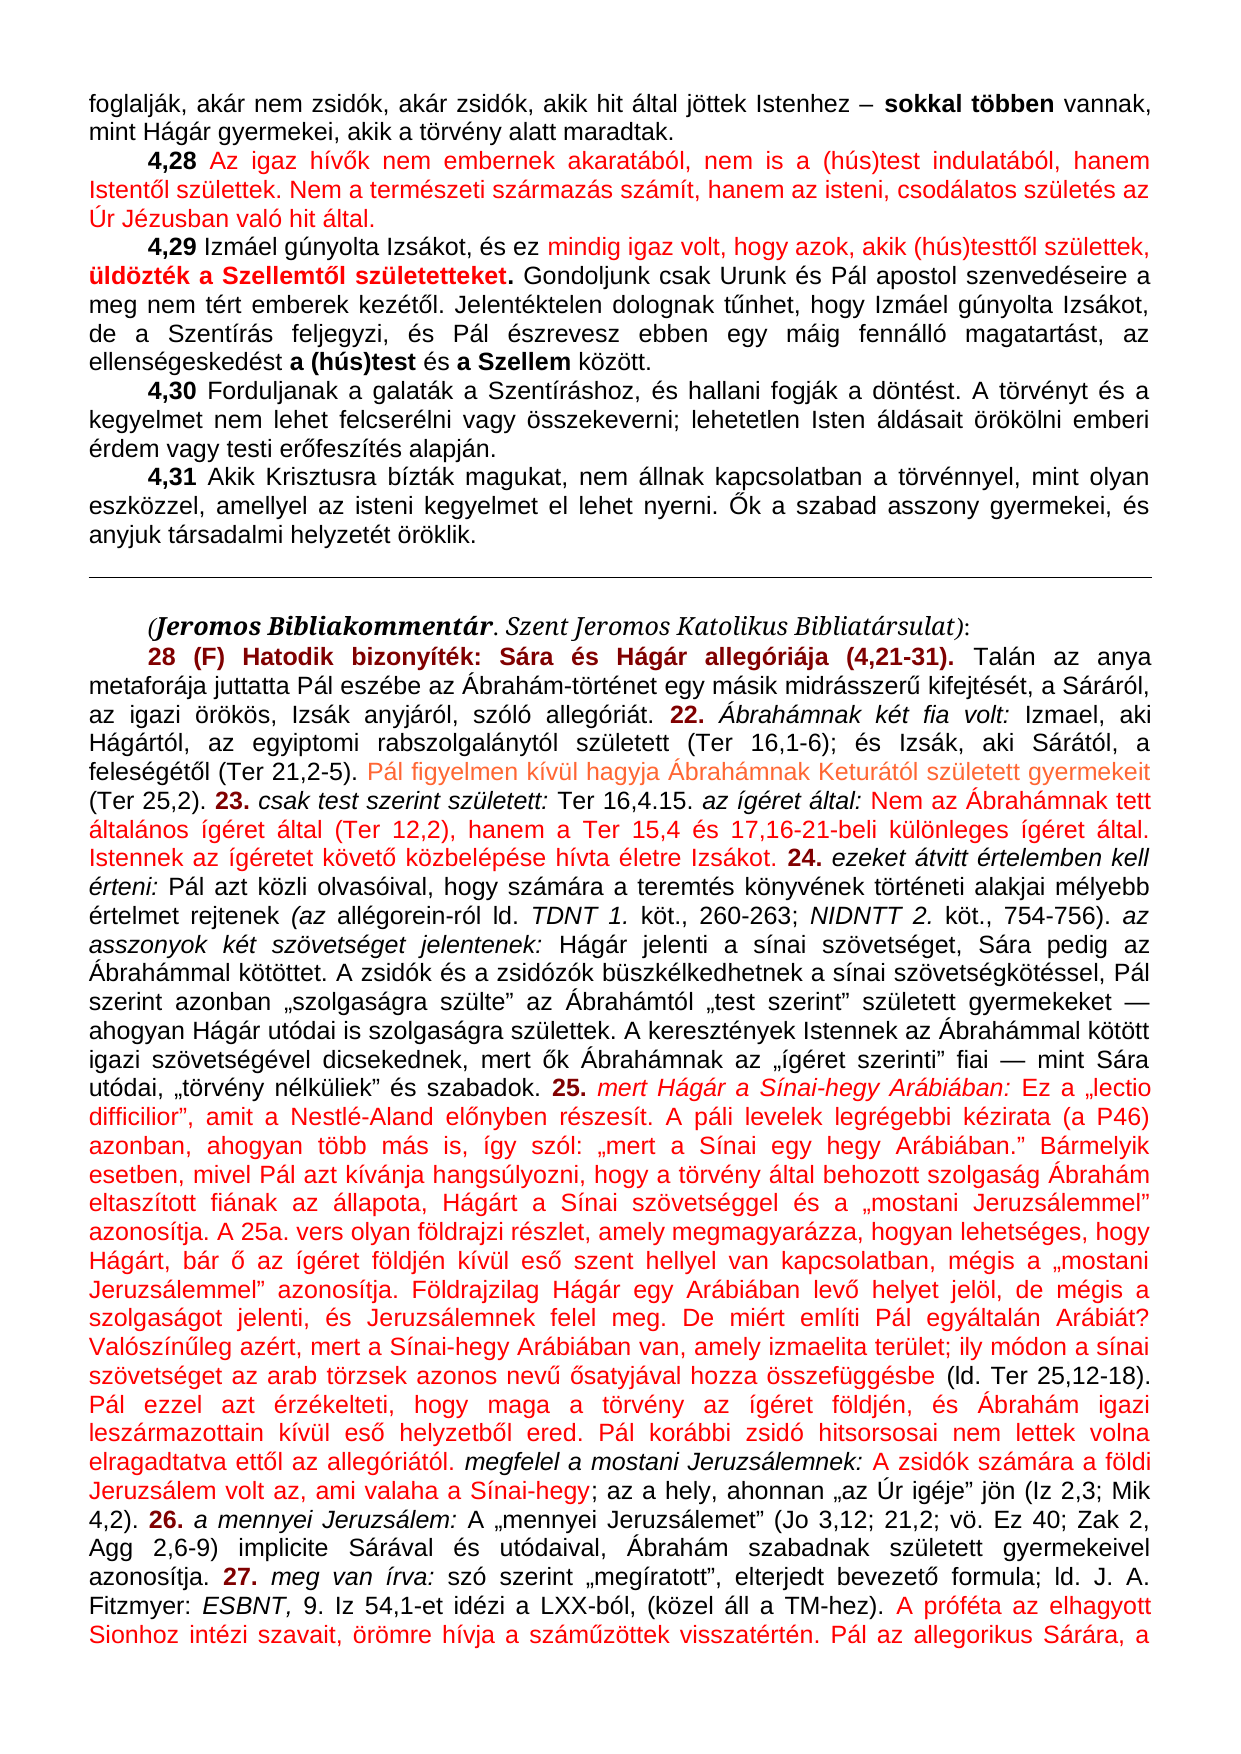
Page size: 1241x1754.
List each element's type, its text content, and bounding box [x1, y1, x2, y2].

text (Jeromos Bibliakommentár. Szent Jeromos Katolikus Bibliatársulat): [88, 608, 1152, 642]
text 4,28 Az igaz hívők nem embernek akaratából, nem is a (hús)test indulatából, hanem Istentől születtek. Nem a természeti származás számít, hanem az isteni, csodálatos születés az Úr Jézusban való hit által. [88, 146, 1152, 232]
text 4,31 Akik Krisztusra bízták magukat, nem állnak kapcsolatban a törvénnyel, mint olyan eszközzel, amellyel az isteni kegyelmet el lehet nyerni. Ők a szabad asszony gyermekei, és anyjuk társadalmi helyzetét öröklik. [88, 462, 1152, 548]
text foglalják, akár nem zsidók, akár zsidók, akik hit által jöttek Istenhez – sokkal többen vannak, mint Hágár gyermekei, akik a törvény alatt maradtak. [88, 88, 1152, 146]
text 4,29 Izmáel gúnyolta Izsákot, és ez mindig igaz volt, hogy azok, akik (hús)testtől születtek, üldözték a Szellemtől születetteket. Gondoljunk csak Urunk és Pál apostol szenvedéseire a meg nem tért emberek kezétől. Jelentéktelen dolognak tűnhet, hogy Izmáel gúnyolta Izsákot, de a Szentírás feljegyzi, és Pál észrevesz ebben egy máig fennálló magatartást, az ellenségeskedést a (hús)test és a Szellem között. [88, 232, 1152, 376]
text 4,30 Forduljanak a galaták a Szentíráshoz, és hallani fogják a döntést. A törvényt és a kegyelmet nem lehet felcserélni vagy összekeverni; lehetetlen Isten áldásait örökölni emberi érdem vagy testi erőfeszítés alapján. [88, 376, 1152, 462]
text 28 (F) Hatodik bizonyíték: Sára és Hágár allegóriája (4,21-31). Talán az anya metaforája juttatta Pál eszébe az Ábrahám-történet egy másik midrásszerű kifejtését, a Sáráról, az igazi örökös, Izsák anyjáról, szóló allegóriát. 22. Ábrahámnak két fia volt: Izmael, aki Hágártól, az egyiptomi rabszolgalánytól született (Ter 16,1-6); és Izsák, aki Sárától, a feleségétől (Ter 21,2-5). Pál figyelmen kívül hagyja Ábrahámnak Keturától született gyermekeit (Ter 25,2). 23. csak test szerint született: Ter 16,4.15. az ígéret által: Nem az Ábrahámnak tett általános ígéret által (Ter 12,2), hanem a Ter 15,4 és 17,16-21-beli különleges ígéret által. Istennek az ígéretet követő közbelépése hívta életre Izsákot. 24. ezeket átvitt értelemben kell érteni: Pál azt közli olvasóival, hogy számára a teremtés könyvének történeti alakjai mélyebb értelmet rejtenek (az allégorein-ról ld. TDNT 1. köt., 260-263; NIDNTT 2. köt., 754-756). az asszonyok két szövetséget jelentenek: Hágár jelenti a sínai szövetséget, Sára pedig az Ábrahámmal kötöttet. A zsidók és a zsidózók büszkélkedhetnek a sínai szövetségkötéssel, Pál szerint azonban „szolgaságra szülte” az Ábrahámtól „test szerint” született gyermekeket — ahogyan Hágár utódai is szolgaságra születtek. A keresztények Istennek az Ábrahámmal kötött igazi szövetségével dicsekednek, mert ők Ábrahámnak az „ígéret szerinti” fiai — mint Sára utódai, „törvény nélküliek” és szabadok. 25. mert Hágár a Sínai-hegy Arábiában: Ez a „lectio difficilior”, amit a Nestlé-Aland előnyben részesít. A páli levelek legrégebbi kézirata (a P46) azonban, ahogyan több más is, így szól: „mert a Sínai egy hegy Arábiában.” Bármelyik esetben, mivel Pál azt kívánja hangsúlyozni, hogy a törvény által behozott szolgaság Ábrahám eltaszított fiának az állapota, Hágárt a Sínai szövetséggel és a „mostani Jeruzsálemmel” azonosítja. A 25a. vers olyan földrajzi részlet, amely megmagyarázza, hogyan lehetséges, hogy Hágárt, bár ő az ígéret földjén kívül eső szent hellyel van kapcsolatban, mégis a „mostani Jeruzsálemmel” azonosítja. Földrajzilag Hágár egy Arábiában levő helyet jelöl, de mégis a szolgaságot jelenti, és Jeruzsálemnek felel meg. De miért említi Pál egyáltalán Arábiát? Valószínűleg azért, mert a Sínai-hegy Arábiában van, amely izmaelita terület; ily módon a sínai szövetséget az arab törzsek azonos nevű ősatyjával hozza összefüggésbe (ld. Ter 25,12-18). Pál ezzel azt érzékelteti, hogy maga a törvény az ígéret földjén, és Ábrahám igazi leszármazottain kívül eső helyzetből ered. Pál korábbi zsidó hitsorsosai nem lettek volna elragadtatva ettől az allegóriától. megfelel a mostani Jeruzsálemnek: A zsidók számára a földi Jeruzsálem volt az, ami valaha a Sínai-hegy; az a hely, ahonnan „az Úr igéje” jön (Iz 2,3; Mik 4,2). 26. a mennyei Jeruzsálem: A „mennyei Jeruzsálemet” (Jo 3,12; 21,2; vö. Ez 40; Zak 2, Agg 2,6-9) implicite Sárával és utódaival, Ábrahám szabadnak született gyermekeivel azonosítja. 27. meg van írva: szó szerint „megíratott”, elterjedt bevezető formula; ld. J. A. Fitzmyer: ESBNT, 9. Iz 54,1-et idézi a LXX-ból, (közel áll a TM-hez). A próféta az elhagyott Sionhoz intézi szavait, örömre hívja a száműzöttek visszatértén. Pál az allegorikus Sárára, a [88, 642, 1152, 1648]
